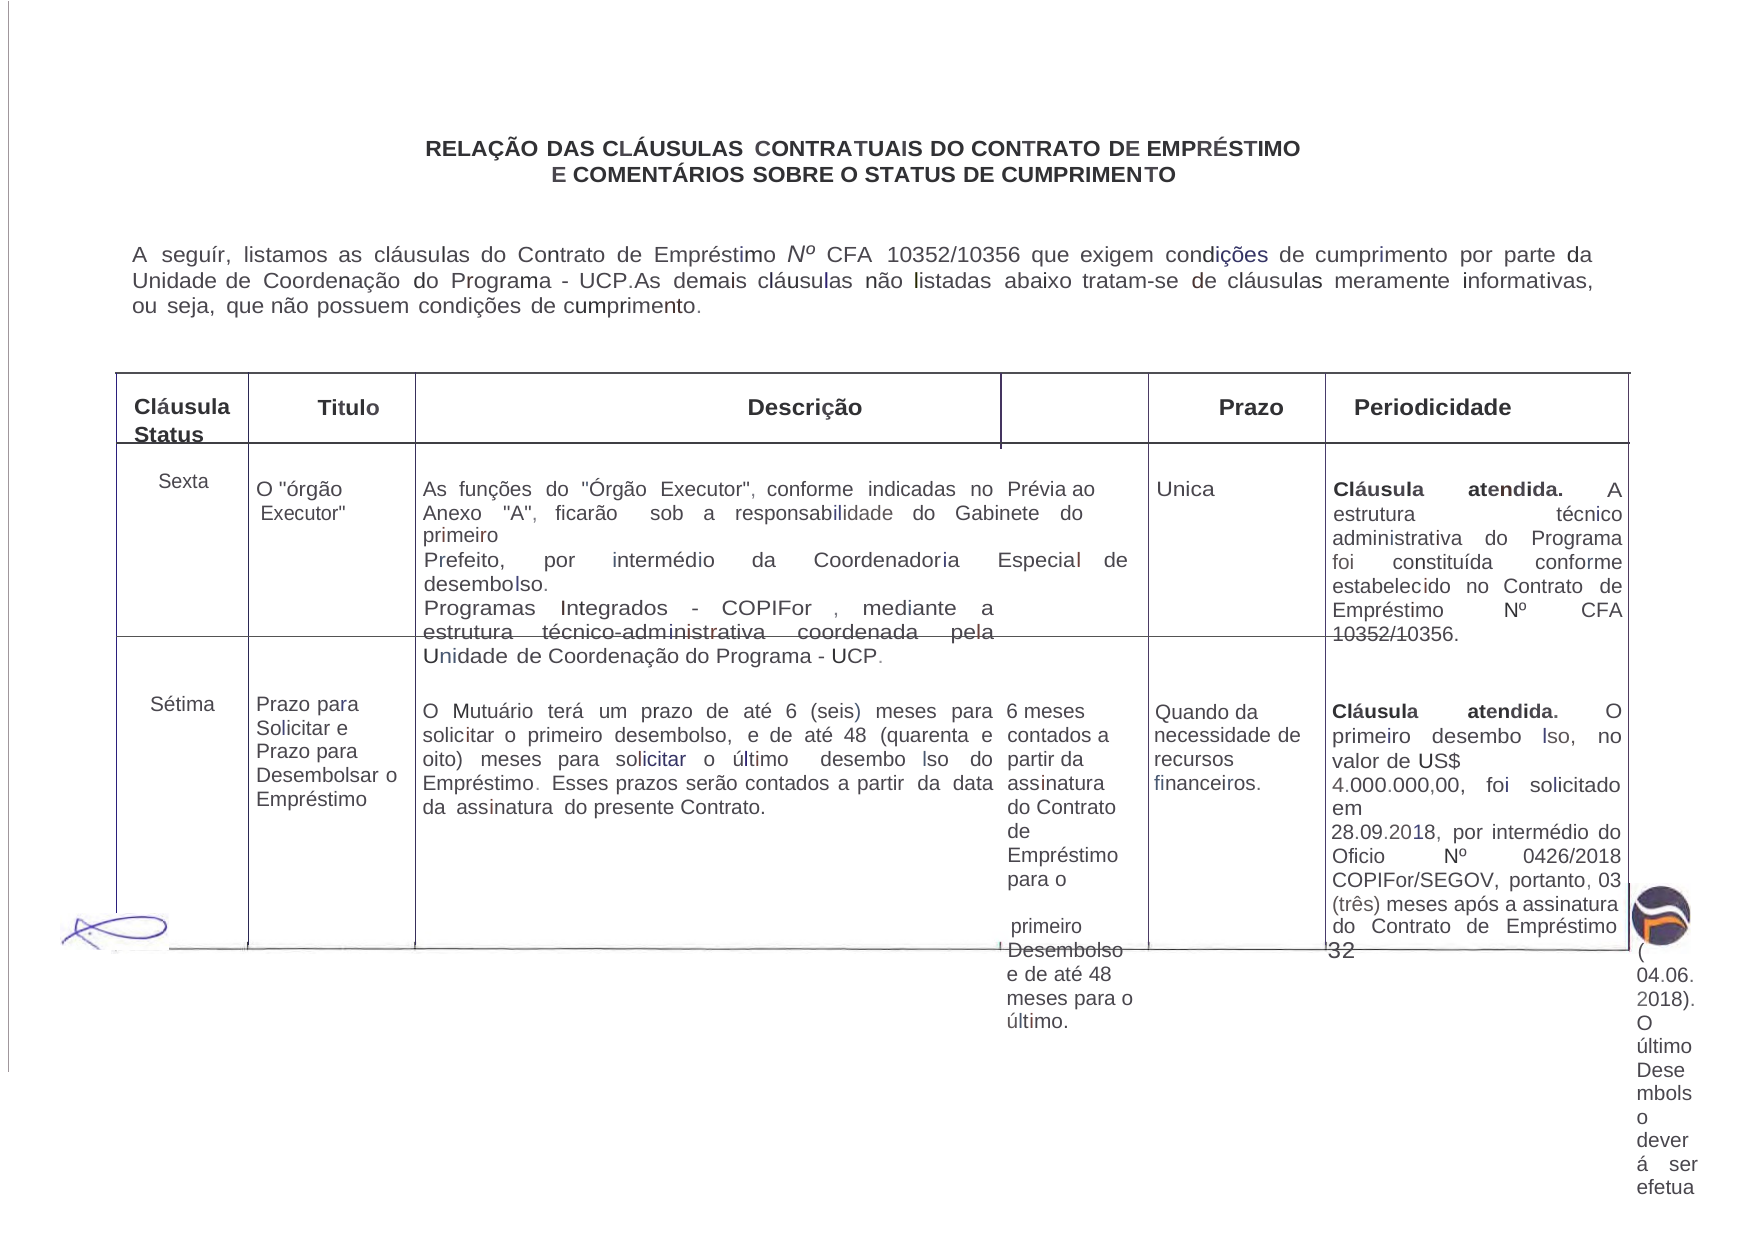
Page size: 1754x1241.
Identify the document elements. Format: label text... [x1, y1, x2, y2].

text Programas Integrados - COPIFor , mediante a estrutura técnico-administrativa coordenada pela Unidade de Coordenação do Programa - UCP. [423, 596, 993, 667]
text RELAÇÃO DAS CLÁUSULAS CONTRATUAIS DO CONTRATO DE EMPRÉSTIMO [48, 135, 1678, 161]
text Quando da necessidade de recursos financeiros. [1154, 700, 1302, 794]
text A seguír, listamos as cláusulas do Contrato de Empréstimo Nº CFA 10352/10356 que exigem condições de cumprimento por parte da Unidade de Coordenação do Programa - UCP.As demais cláusulas não listadas abaixo tratam-se de cláusulas meramente informativas, ou seja, que não possuem condições de cumprimento. [132, 239, 1593, 318]
text estrutura técnico administrativa do Programa foi constituída conforme estabelecido no Contrato de Empréstimo Nº CFA 10352/10356. [1332, 502, 1622, 645]
text Solicitar e Prazo para Desembolsar o Empréstimo [256, 715, 408, 811]
picture [1621, 883, 1628, 916]
text Prefeito, por intermédio da Coordenadoria Especial de desembolso. [424, 548, 1128, 596]
text do Contrato de Empréstimo [1332, 916, 1698, 939]
text As funções do ''Órgão Executor", conforme indicadas no Prévia ao [423, 476, 1096, 500]
text Executor" [48, 502, 345, 524]
text Desembolso e de até 48 meses para o último. [1006, 939, 1141, 1033]
picture [416, 883, 1325, 954]
text 6 meses contados a partir da assinatura do Contrato de Empréstimo para o [1006, 699, 1132, 891]
text 32 [1319, 939, 1356, 966]
text 28.09.2018, por intermédio do Oficio Nº 0426/2018 COPIFor/SEGOV, portanto, 03 (três) meses após a assinatura [1331, 820, 1621, 916]
text primeiro [48, 916, 1082, 939]
text Anexo "A", ficarão sob a responsabilidade do Gabinete do primeiro [423, 502, 1084, 548]
text Sétima Prazo para [150, 691, 408, 715]
picture [1326, 883, 1332, 939]
picture [60, 939, 1006, 954]
picture [1356, 939, 1691, 954]
text Sexta [48, 469, 208, 493]
text O "órgão [256, 476, 343, 500]
text Cláusula Titulo Descrição Prazo Periodicidade Status [134, 394, 1512, 447]
text 4.000.000,00, foi solicitado em [1332, 774, 1621, 820]
text Cláusula atendida. O primeiro desembo lso, no valor de US$ [1332, 699, 1622, 773]
picture [1629, 883, 1691, 916]
text E COMENTÁRIOS SOBRE O STATUS DE CUMPRIMENTO [48, 162, 1679, 188]
text Unica Cláusula atendida. A [1156, 476, 1698, 502]
picture [249, 883, 415, 916]
picture [60, 883, 248, 916]
text (04.06.2018). O último Desembolso deverá ser efetua [1636, 940, 1698, 1199]
text O Mutuário terá um prazo de até 6 (seis) meses para solicitar o primeiro desembolso, e de até 48 (quarenta e oito) meses para solicitar o último desembo lso do Empréstimo. Esses prazos serão contados a partir da data da assinatura do presente Contrato. [422, 699, 993, 819]
